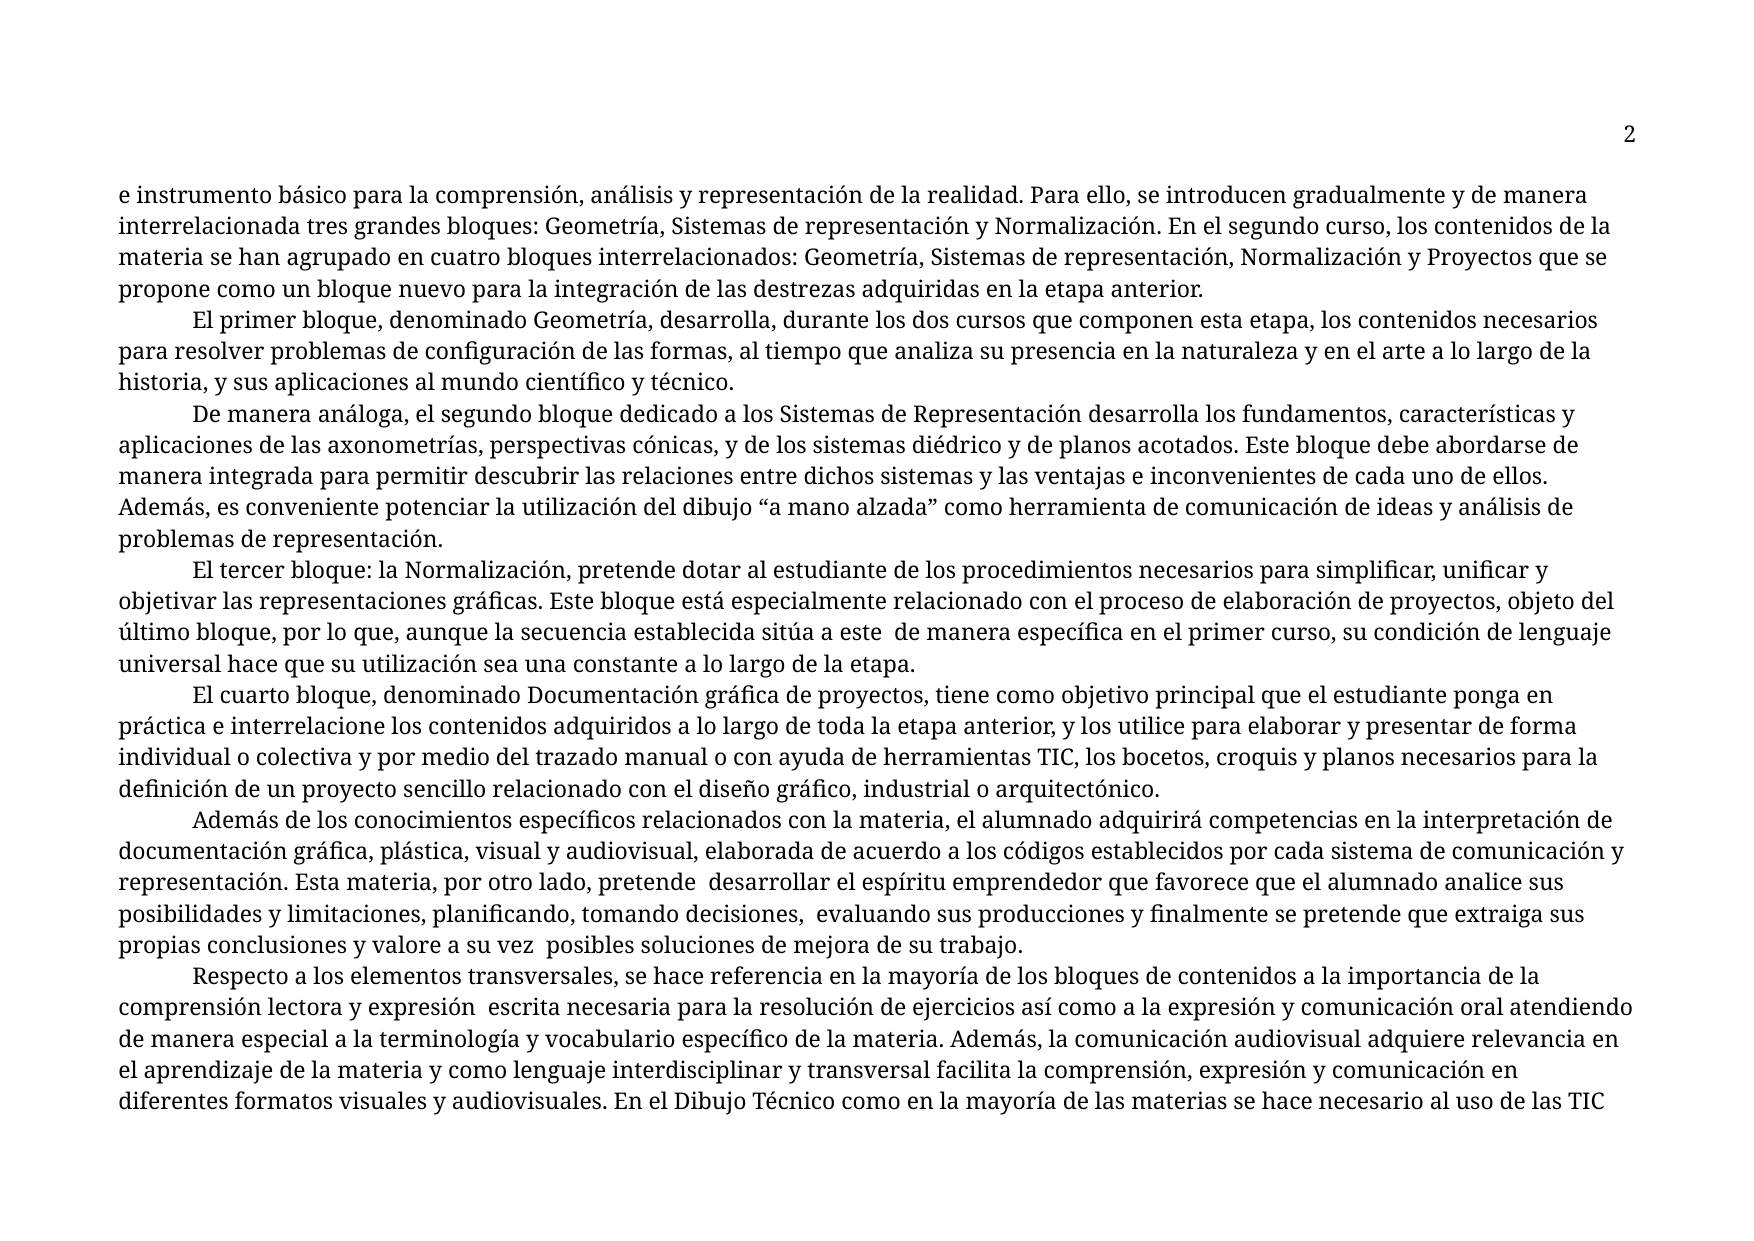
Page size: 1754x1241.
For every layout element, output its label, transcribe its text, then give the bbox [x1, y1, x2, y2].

text El cuarto bloque, denominado Documentación gráfica de proyectos, tiene como objetivo principal que el estudiante ponga en práctica e interrelacione los contenidos adquiridos a lo largo de toda la etapa anterior, y los utilice para elaborar y presentar de forma individual o colectiva y por medio del trazado manual o con ayuda de herramientas TIC, los bocetos, croquis y planos necesarios para la definición de un proyecto sencillo relacionado con el diseño gráfico, industrial o arquitectónico. [118, 679, 1636, 804]
text El tercer bloque: la Normalización, pretende dotar al estudiante de los procedimientos necesarios para simplificar, unificar y objetivar las representaciones gráficas. Este bloque está especialmente relacionado con el proceso de elaboración de proyectos, objeto del último bloque, por lo que, aunque la secuencia establecida sitúa a este de manera específica en el primer curso, su condición de lenguaje universal hace que su utilización sea una constante a lo largo de la etapa. [118, 554, 1636, 679]
text El primer bloque, denominado Geometría, desarrolla, durante los dos cursos que componen esta etapa, los contenidos necesarios para resolver problemas de configuración de las formas, al tiempo que analiza su presencia en la naturaleza y en el arte a lo largo de la historia, y sus aplicaciones al mundo científico y técnico. [118, 304, 1636, 398]
text Respecto a los elementos transversales, se hace referencia en la mayoría de los bloques de contenidos a la importancia de la comprensión lectora y expresión escrita necesaria para la resolución de ejercicios así como a la expresión y comunicación oral atendiendo de manera especial a la terminología y vocabulario específico de la materia. Además, la comunicación audiovisual adquiere relevancia en el aprendizaje de la materia y como lenguaje interdisciplinar y transversal facilita la comprensión, expresión y comunicación en diferentes formatos visuales y audiovisuales. En el Dibujo Técnico como en la mayoría de las materias se hace necesario al uso de las TIC [118, 960, 1636, 1116]
text Además de los conocimientos específicos relacionados con la materia, el alumnado adquirirá competencias en la interpretación de documentación gráfica, plástica, visual y audiovisual, elaborada de acuerdo a los códigos establecidos por cada sistema de comunicación y representación. Esta materia, por otro lado, pretende desarrollar el espíritu emprendedor que favorece que el alumnado analice sus posibilidades y limitaciones, planificando, tomando decisiones, evaluando sus producciones y finalmente se pretende que extraiga sus propias conclusiones y valore a su vez posibles soluciones de mejora de su trabajo. [118, 804, 1636, 960]
text De manera análoga, el segundo bloque dedicado a los Sistemas de Representación desarrolla los fundamentos, características y aplicaciones de las axonometrías, perspectivas cónicas, y de los sistemas diédrico y de planos acotados. Este bloque debe abordarse de manera integrada para permitir descubrir las relaciones entre dichos sistemas y las ventajas e inconvenientes de cada uno de ellos. Además, es conveniente potenciar la utilización del dibujo “a mano alzada” como herramienta de comunicación de ideas y análisis de problemas de representación. [118, 398, 1636, 554]
text e instrumento básico para la comprensión, análisis y representación de la realidad. Para ello, se introducen gradualmente y de manera interrelacionada tres grandes bloques: Geometría, Sistemas de representación y Normalización. En el segundo curso, los contenidos de la materia se han agrupado en cuatro bloques interrelacionados: Geometría, Sistemas de representación, Normalización y Proyectos que se propone como un bloque nuevo para la integración de las destrezas adquiridas en la etapa anterior. [118, 179, 1636, 304]
